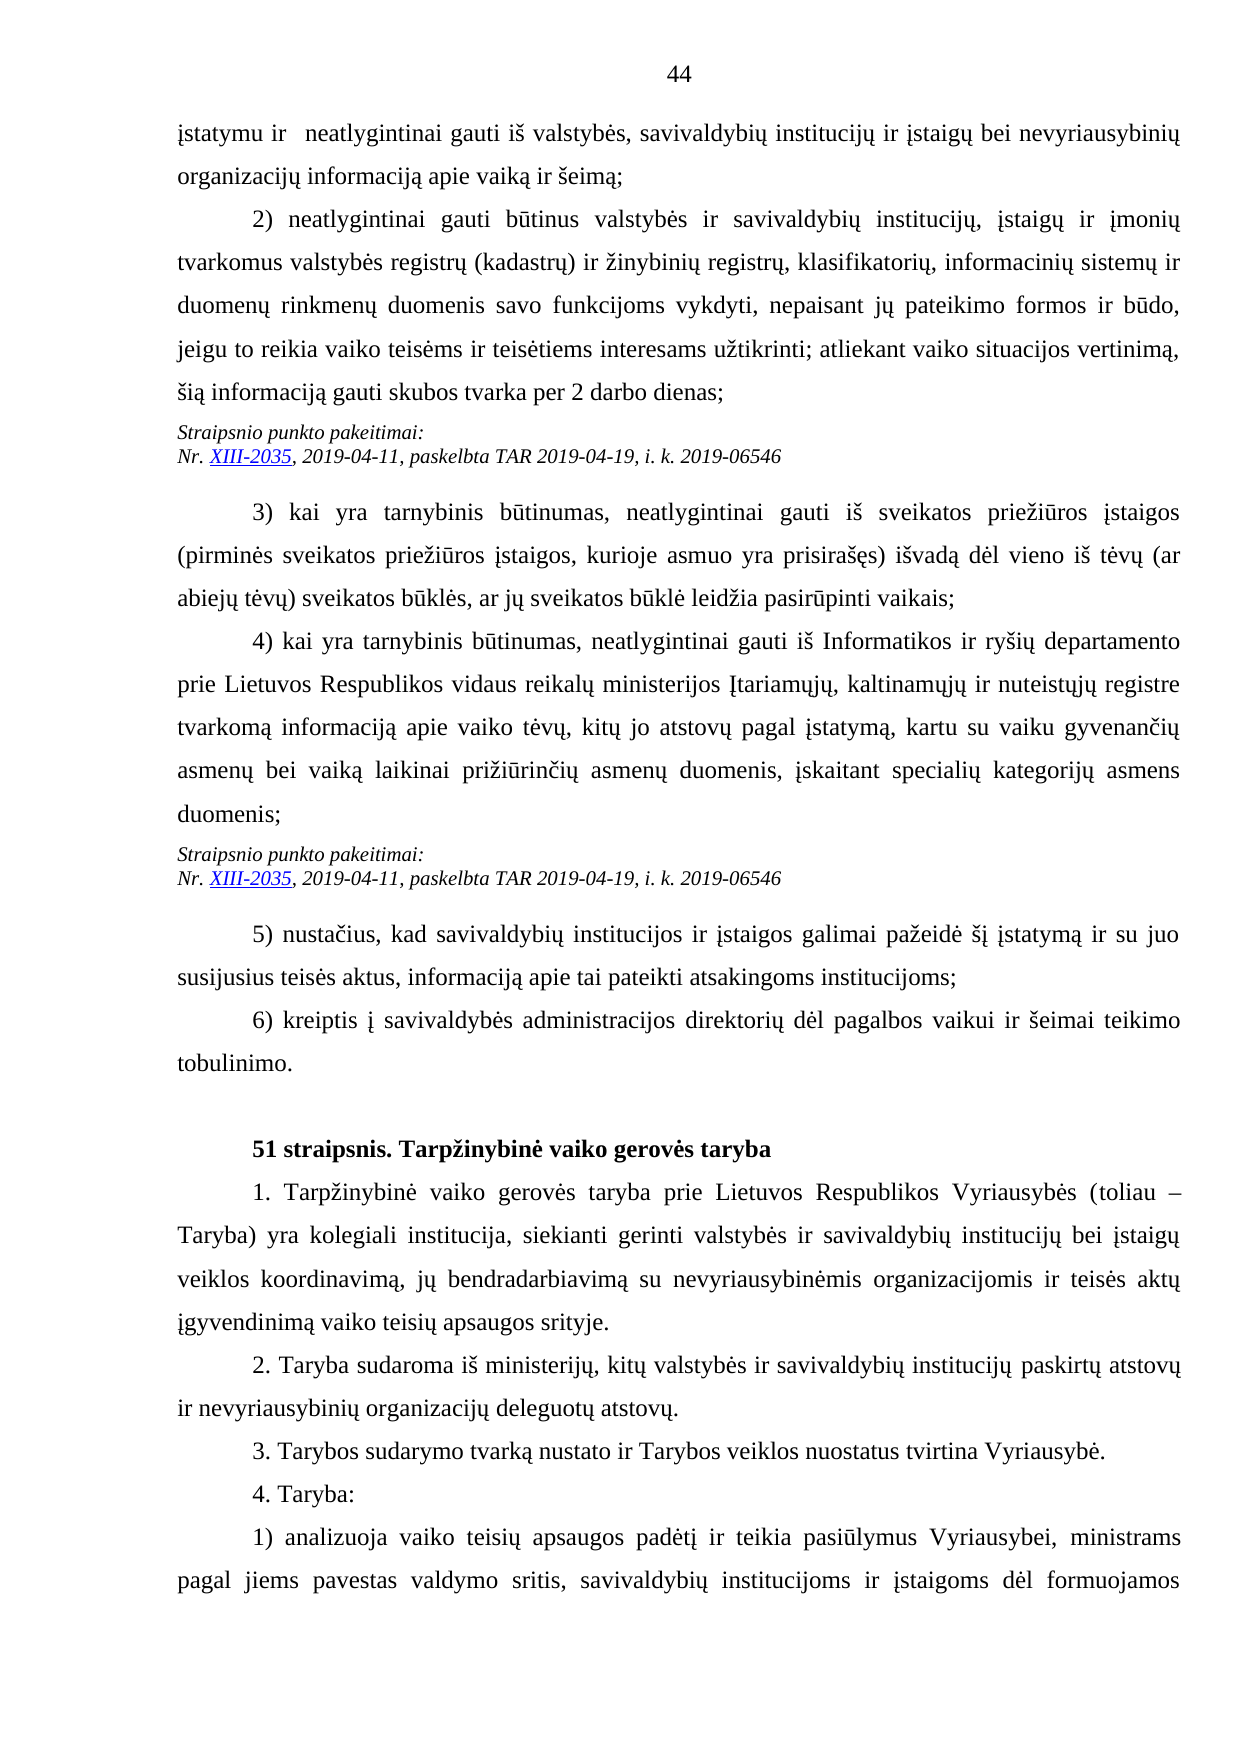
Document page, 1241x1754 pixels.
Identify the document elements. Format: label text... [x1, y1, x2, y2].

text 6) kreiptis į savivaldybės administracijos direktorių dėl pagalbos vaikui ir šeimai teikimo tobulinimo. [177, 1005, 1181, 1077]
text 51 straipsnis. Tarpžinybinė vaiko gerovės taryba [177, 1134, 1181, 1163]
text Nr. XIII-2035, 2019-04-11, paskelbta TAR 2019-04-19, i. k. 2019-06546 [177, 866, 1181, 890]
text 1. Tarpžinybinė vaiko gerovės taryba prie Lietuvos Respublikos Vyriausybės (toliau – Taryba) yra kolegiali institucija, siekianti gerinti valstybės ir savivaldybių institucijų bei įstaigų veiklos koordinavimą, jų bendradarbiavimą su nevyriausybinėmis organizacijomis ir teisės aktų įgyvendinimą vaiko teisių apsaugos srityje. [177, 1177, 1181, 1336]
text 3. Tarybos sudarymo tvarką nustato ir Tarybos veiklos nuostatus tvirtina Vyriausybė. [177, 1436, 1181, 1465]
text 1) analizuoja vaiko teisių apsaugos padėtį ir teikia pasiūlymus Vyriausybei, ministrams pagal jiems pavestas valdymo sritis, savivaldybių institucijoms ir įstaigoms dėl formuojamos [177, 1522, 1181, 1594]
text Nr. XIII-2035, 2019-04-11, paskelbta TAR 2019-04-19, i. k. 2019-06546 [177, 444, 1181, 468]
text 4. Taryba: [177, 1479, 1181, 1508]
text įstatymu ir neatlygintinai gauti iš valstybės, savivaldybių institucijų ir įstaigų bei nevyriausybinių organizacijų informaciją apie vaiką ir šeimą; [177, 118, 1181, 190]
text 5) nustačius, kad savivaldybių institucijos ir įstaigos galimai pažeidė šį įstatymą ir su juo susijusius teisės aktus, informaciją apie tai pateikti atsakingoms institucijoms; [177, 919, 1181, 991]
text 3) kai yra tarnybinis būtinumas, neatlygintinai gauti iš sveikatos priežiūros įstaigos (pirminės sveikatos priežiūros įstaigos, kurioje asmuo yra prisirašęs) išvadą dėl vieno iš tėvų (ar abiejų tėvų) sveikatos būklės, ar jų sveikatos būklė leidžia pasirūpinti vaikais; [177, 497, 1181, 612]
text 4) kai yra tarnybinis būtinumas, neatlygintinai gauti iš Informatikos ir ryšių departamento prie Lietuvos Respublikos vidaus reikalų ministerijos Įtariamųjų, kaltinamųjų ir nuteistųjų registre tvarkomą informaciją apie vaiko tėvų, kitų jo atstovų pagal įstatymą, kartu su vaiku gyvenančių asmenų bei vaiką laikinai prižiūrinčių asmenų duomenis, įskaitant specialių kategorijų asmens duomenis; [177, 626, 1181, 827]
text 2. Taryba sudaroma iš ministerijų, kitų valstybės ir savivaldybių institucijų paskirtų atstovų ir nevyriausybinių organizacijų deleguotų atstovų. [177, 1350, 1181, 1422]
text 2) neatlygintinai gauti būtinus valstybės ir savivaldybių institucijų, įstaigų ir įmonių tvarkomus valstybės registrų (kadastrų) ir žinybinių registrų, klasifikatorių, informacinių sistemų ir duomenų rinkmenų duomenis savo funkcijoms vykdyti, nepaisant jų pateikimo formos ir būdo, jeigu to reikia vaiko teisėms ir teisėtiems interesams užtikrinti; atliekant vaiko situacijos vertinimą, šią informaciją gauti skubos tvarka per 2 darbo dienas; [177, 204, 1181, 406]
text Straipsnio punkto pakeitimai: [177, 420, 1181, 444]
text Straipsnio punkto pakeitimai: [177, 842, 1181, 866]
